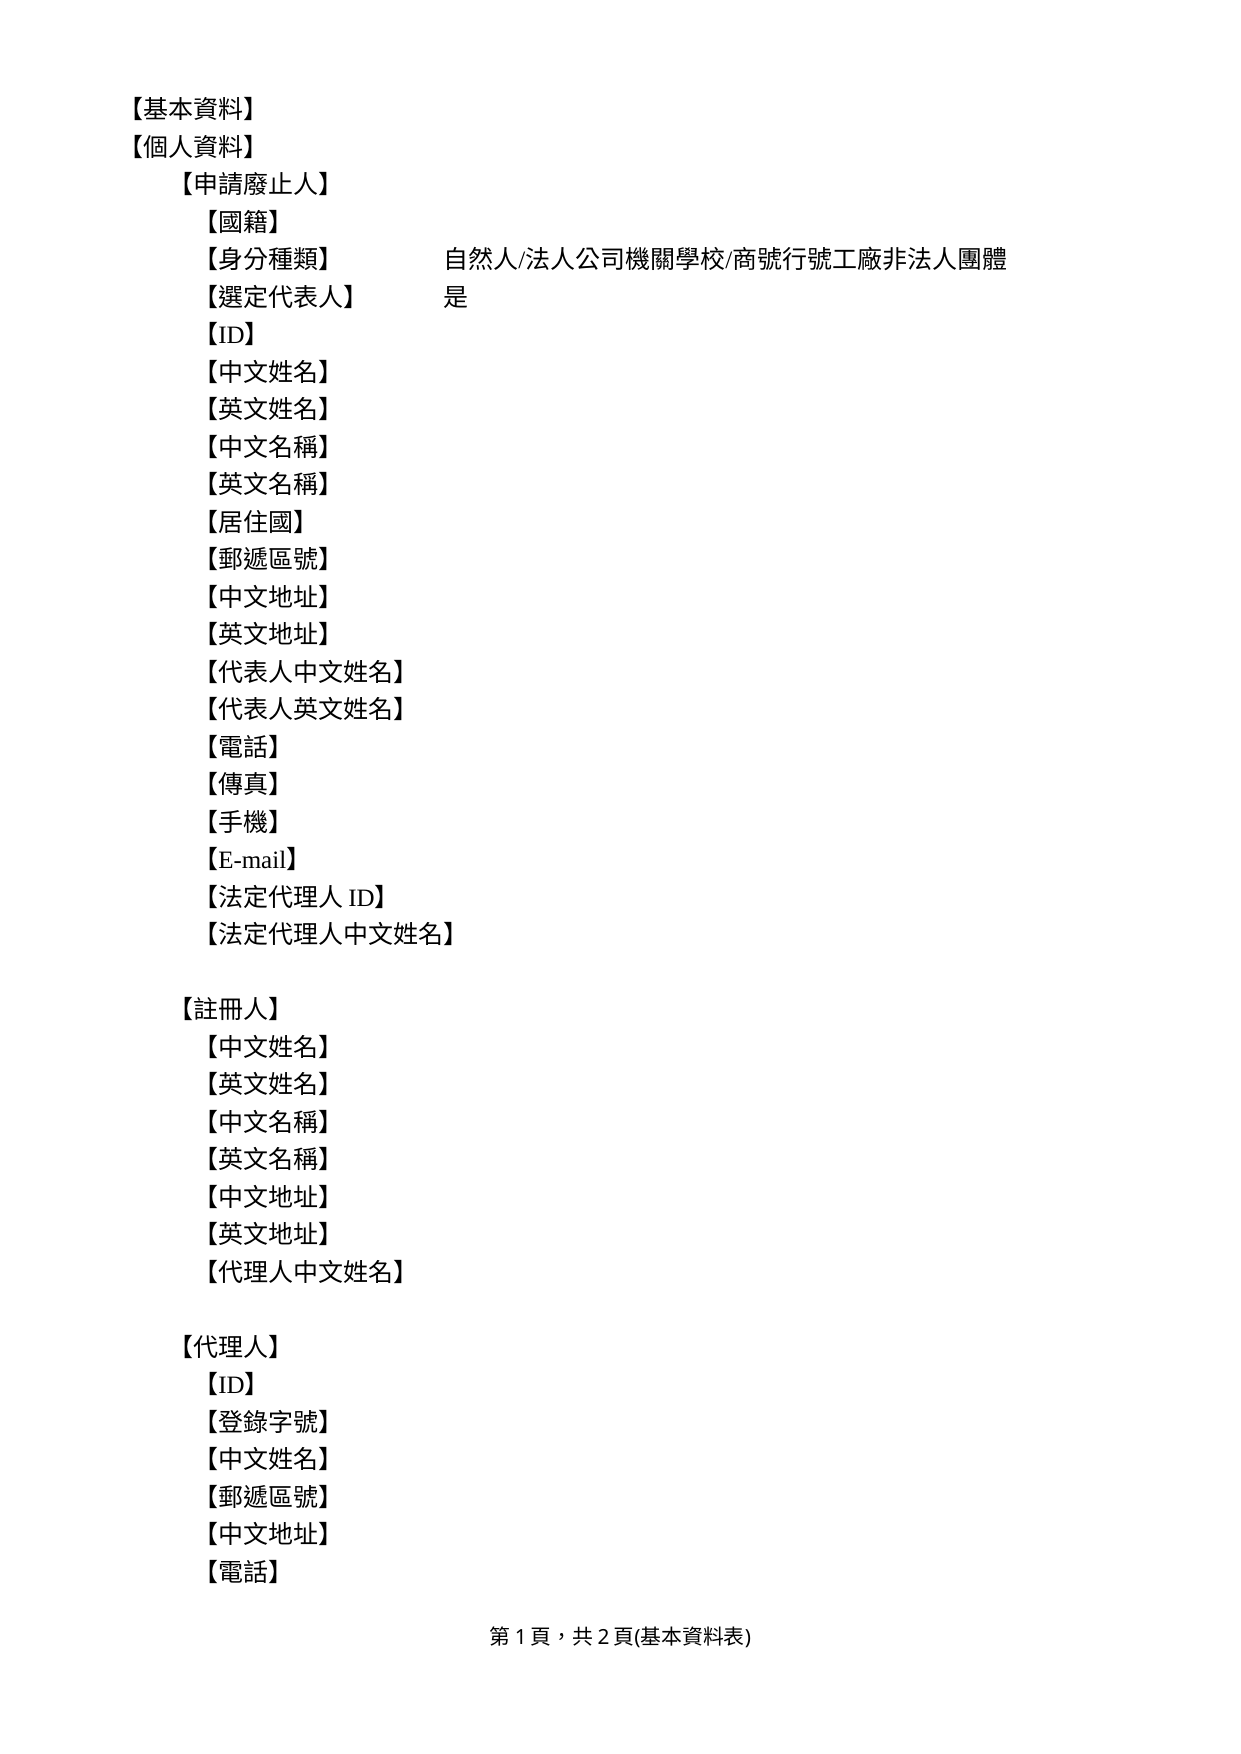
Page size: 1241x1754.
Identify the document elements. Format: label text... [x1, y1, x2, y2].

text 【電話】 [118, 726, 1122, 764]
text 【英文名稱】 [118, 464, 1122, 501]
text 【中文地址】 [118, 576, 1122, 614]
text 【手機】 [118, 801, 1122, 839]
text 【註冊人】 [118, 989, 1122, 1026]
text 【英文地址】 [118, 614, 1122, 651]
text 【中文地址】 [118, 1176, 1122, 1214]
text 【法定代理人ID】 [118, 876, 1122, 914]
text 【身分種類】 自然人/法人公司機關學校/商號行號工廠非法人團體 [118, 239, 1122, 276]
text 【郵遞區號】 [118, 539, 1122, 576]
text 【英文姓名】 [118, 389, 1122, 426]
text 【中文名稱】 [118, 1101, 1122, 1139]
text 【代理人】 [118, 1326, 1122, 1364]
text 【申請廢止人】 [118, 164, 1122, 201]
text 【ID】 [118, 1364, 1122, 1401]
text 【選定代表人】 是 [118, 276, 1122, 314]
text 【英文名稱】 [118, 1139, 1122, 1176]
text 【ID】 [118, 314, 1122, 351]
text 【中文姓名】 [118, 1026, 1122, 1064]
text 【E-mail】 [118, 839, 1122, 876]
text 【電話】 [118, 1551, 1122, 1589]
text 【個人資料】 [118, 126, 1122, 164]
text 【代表人中文姓名】 [118, 651, 1122, 689]
text 【郵遞區號】 [118, 1476, 1122, 1514]
text 【中文姓名】 [118, 351, 1122, 389]
text 【英文地址】 [118, 1214, 1122, 1251]
text 【代理人中文姓名】 [118, 1251, 1122, 1289]
text 【英文姓名】 [118, 1064, 1122, 1101]
text 【國籍】 [118, 201, 1122, 239]
text 【中文地址】 [118, 1514, 1122, 1551]
text 【基本資料】 [118, 89, 1122, 126]
text 【中文姓名】 [118, 1439, 1122, 1476]
text 【法定代理人中文姓名】 [118, 914, 1122, 951]
text 【居住國】 [118, 501, 1122, 539]
text 【代表人英文姓名】 [118, 689, 1122, 726]
text 【中文名稱】 [118, 426, 1122, 464]
text 【傳真】 [118, 764, 1122, 801]
text 【登錄字號】 [118, 1401, 1122, 1439]
